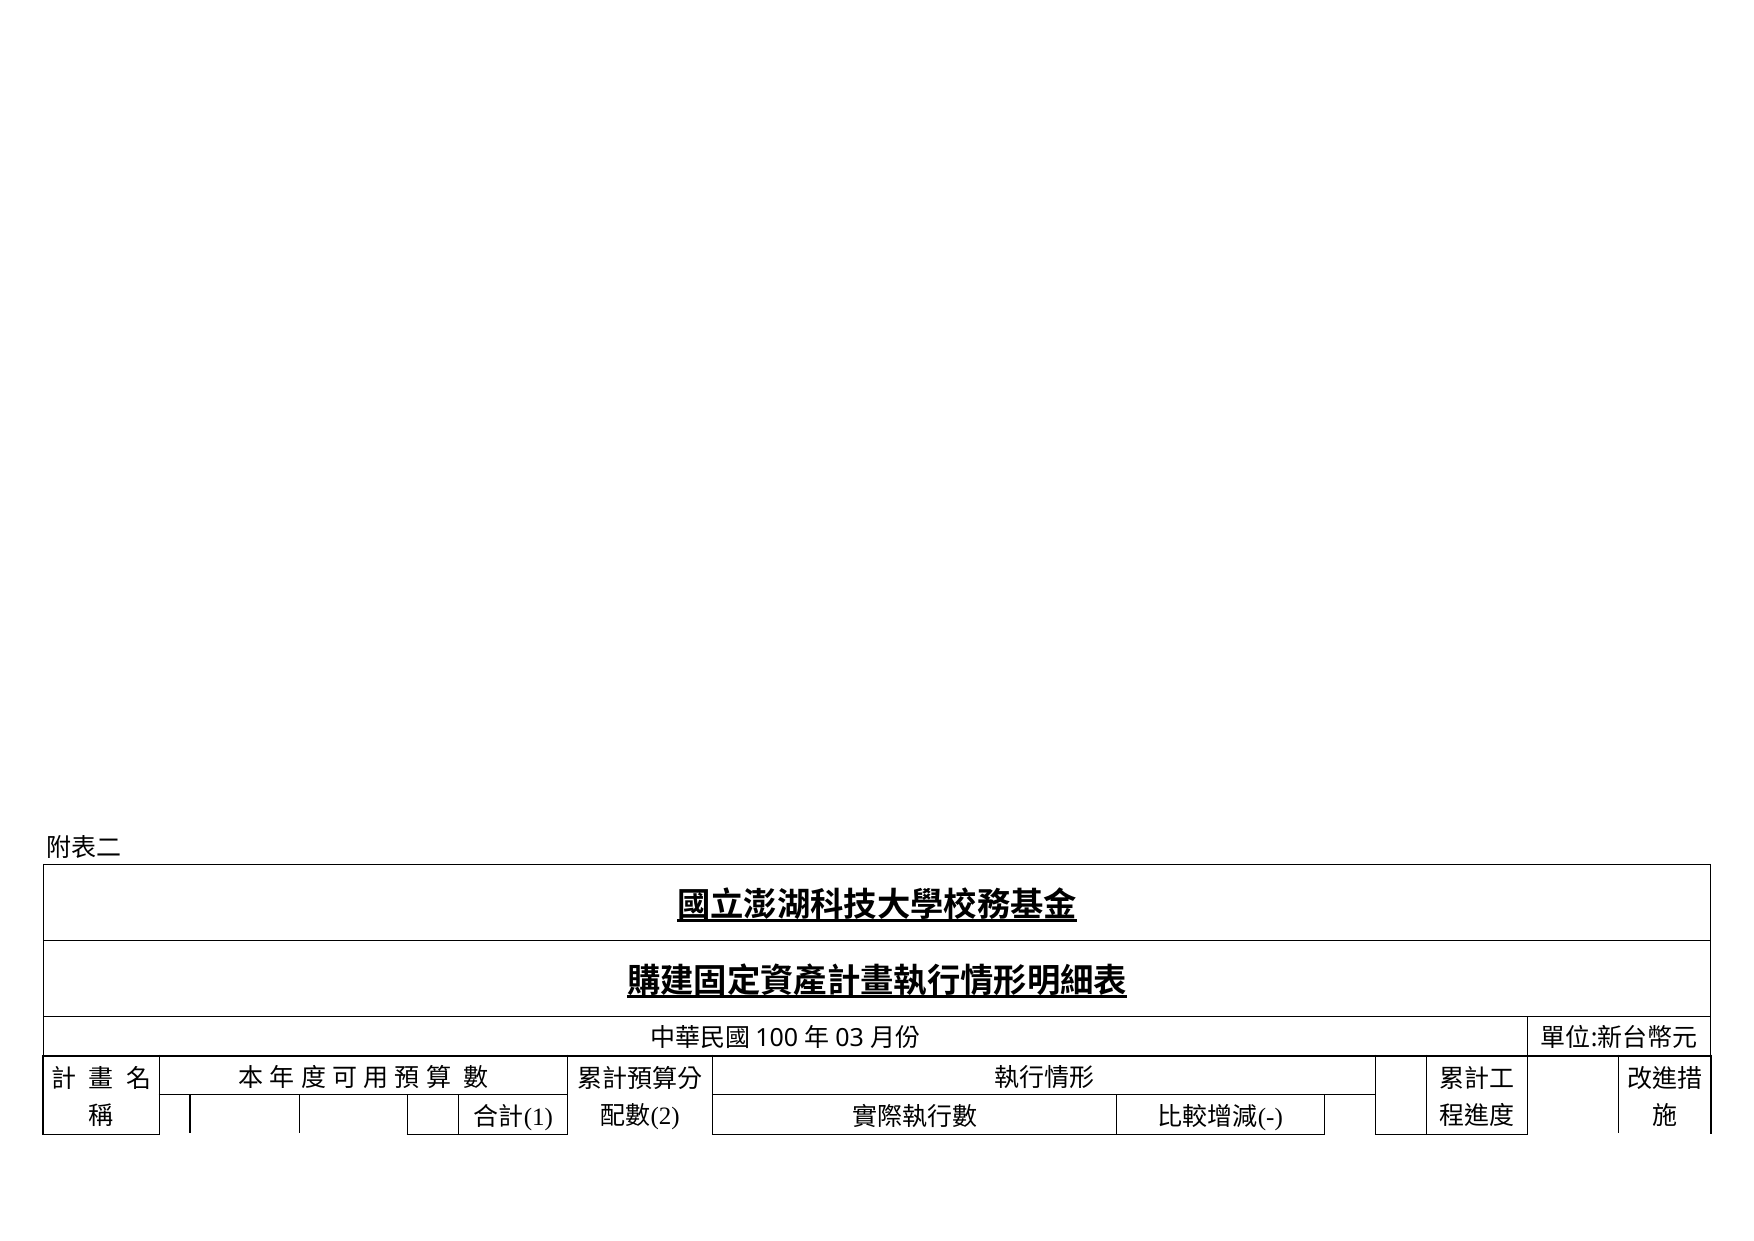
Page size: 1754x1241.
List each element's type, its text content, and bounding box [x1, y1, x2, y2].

table_cell [1528, 1057, 1618, 1134]
table_cell 實際執行數 [713, 1095, 1116, 1134]
table_cell 累計預算分配數(2) [568, 1057, 712, 1134]
table_cell 合計(1) [459, 1095, 567, 1134]
table_cell 計 畫 名 稱 [44, 1057, 159, 1134]
table_cell 執行情形 [713, 1057, 1375, 1094]
table_cell [299, 1095, 407, 1134]
table_cell 本 年 度 可 用 預 算 數 [160, 1057, 567, 1094]
table_cell 改進措施 [1619, 1057, 1710, 1134]
table_cell [160, 1095, 190, 1134]
table_cell 國立澎湖科技大學校務基金 [44, 865, 1710, 940]
table_cell [1376, 1057, 1426, 1134]
table_header 附表二 [43, 826, 1711, 864]
table_cell [408, 1095, 458, 1134]
table_cell 比較增減(-) [1117, 1095, 1324, 1134]
table_cell 中華民國100 年 03 月份 [44, 1017, 1527, 1054]
table_cell [1325, 1095, 1375, 1134]
table_cell 單位:新台幣元 [1528, 1017, 1710, 1054]
table_cell [190, 1095, 299, 1134]
table_cell 購建固定資產計畫執行情形明細表 [44, 941, 1710, 1016]
table_cell 累計工程進度 [1427, 1057, 1527, 1134]
